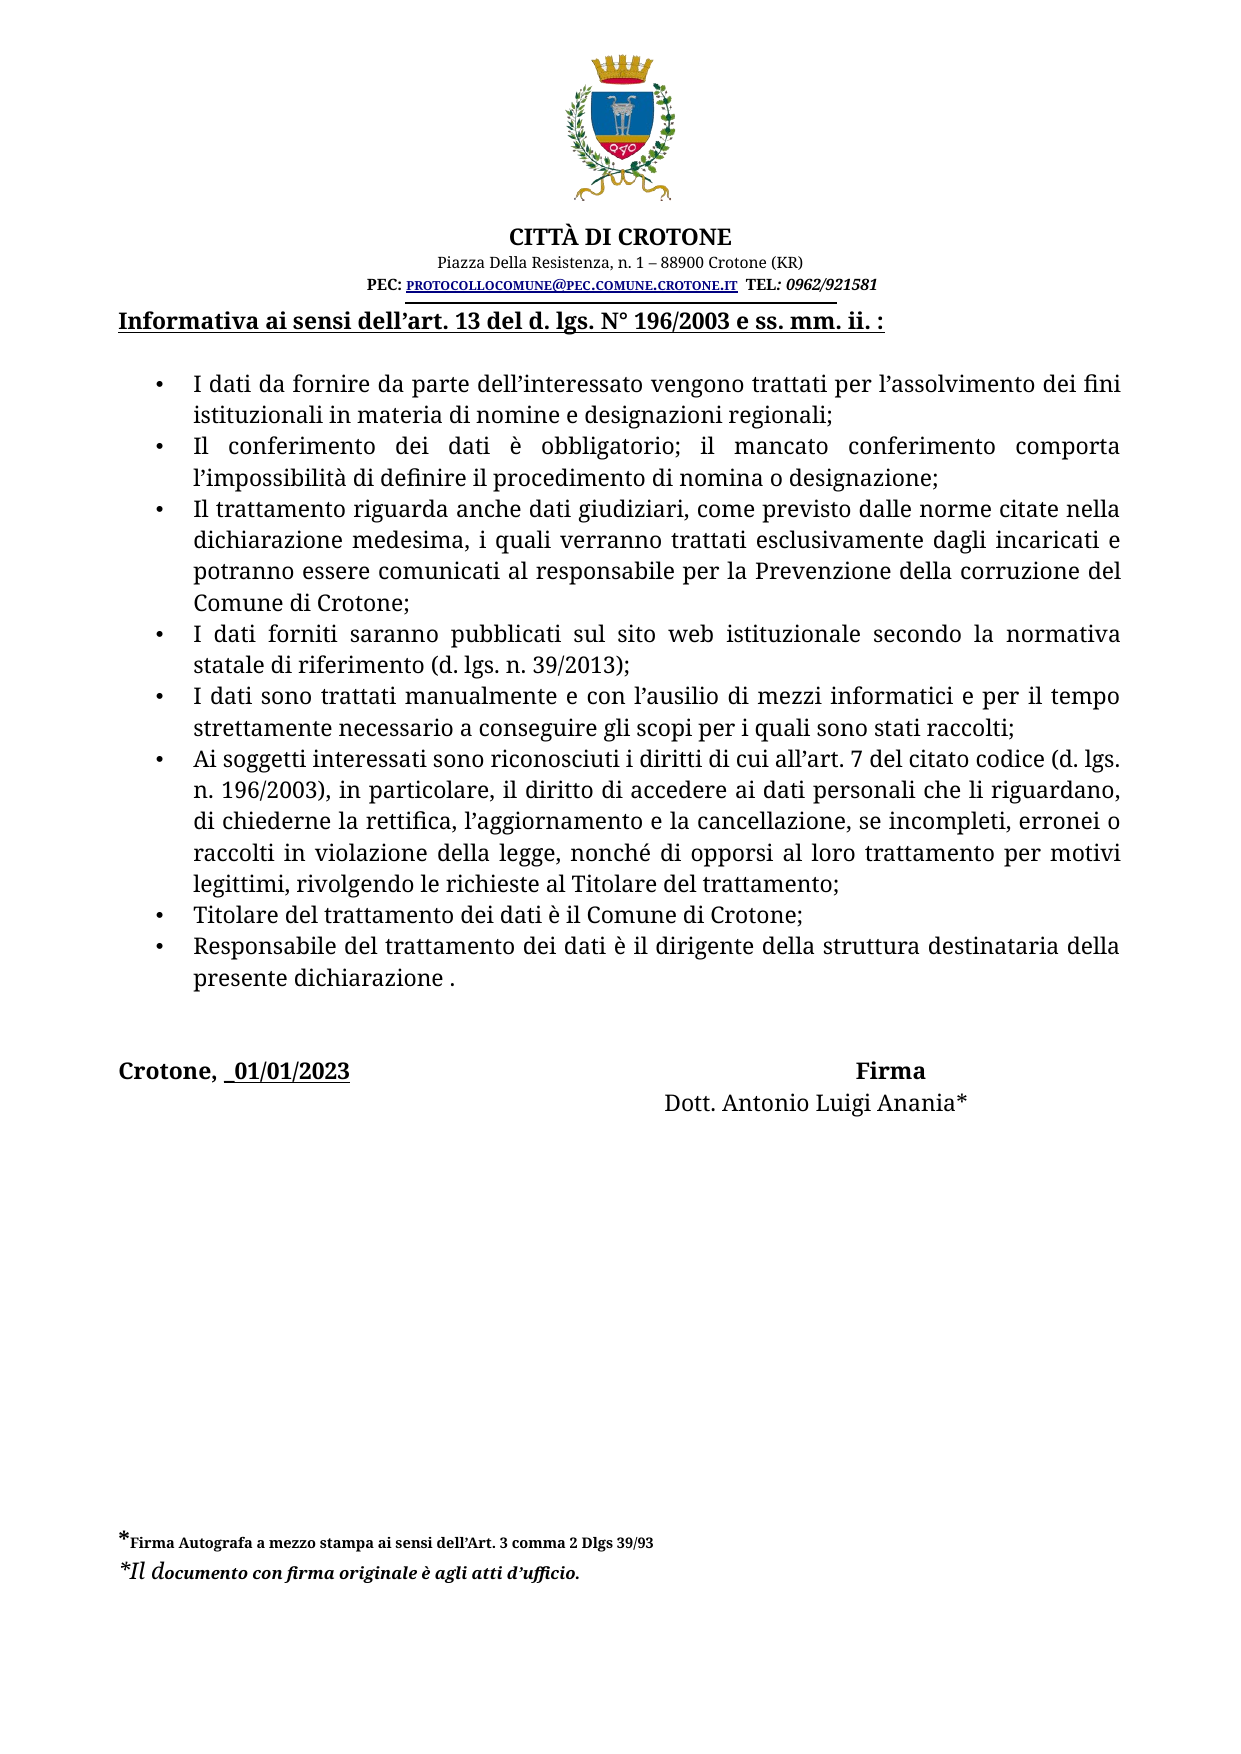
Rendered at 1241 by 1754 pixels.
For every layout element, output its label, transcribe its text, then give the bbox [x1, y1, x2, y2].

text Dott. Antonio Luigi Anania* [118, 1086, 1122, 1118]
list Il trattamento riguarda anche dati giudiziari, come previsto dalle norme citate nella dichiarazione medesima, i quali verranno trattati esclusivamente dagli incaricati e potranno essere comunicati al responsabile per la Prevenzione della corruzione del Comune di Crotone; [156, 493, 1122, 618]
picture [565, 51, 676, 201]
text *Il documento con firma originale è agli atti d’ufficio. [118, 1555, 1122, 1586]
list Titolare del trattamento dei dati è il Comune di Crotone; [156, 899, 1122, 930]
list Il conferimento dei dati è obbligatorio; il mancato conferimento comporta l’impossibilità di definire il procedimento di nomina o designazione; [156, 430, 1122, 493]
text Crotone, _01/01/2023 Firma [118, 1055, 1122, 1086]
list I dati forniti saranno pubblicati sul sito web istituzionale secondo la normativa statale di riferimento (d. lgs. n. 39/2013); [156, 618, 1122, 680]
list I dati da fornire da parte dell’interessato vengono trattati per l’assolvimento dei fini istituzionali in materia di nomine e designazioni regionali; [156, 368, 1122, 430]
list I dati sono trattati manualmente e con l’ausilio di mezzi informatici e per il tempo strettamente necessario a conseguire gli scopi per i quali sono stati raccolti; [156, 680, 1122, 743]
text *Firma Autografa a mezzo stampa ai sensi dell’Art. 3 comma 2 Dlgs 39/93 [118, 1524, 1122, 1555]
text Informativa ai sensi dell’art. 13 del d. lgs. N° 196/2003 e ss. mm. ii. : [118, 305, 1122, 336]
list Ai soggetti interessati sono riconosciuti i diritti di cui all’art. 7 del citato codice (d. lgs. n. 196/2003), in particolare, il diritto di accedere ai dati personali che li riguardano, di chiederne la rettifica, l’aggiornamento e la cancellazione, se incompleti, erronei o raccolti in violazione della legge, nonché di opporsi al loro trattamento per motivi legittimi, rivolgendo le richieste al Titolare del trattamento; [156, 743, 1122, 899]
list Responsabile del trattamento dei dati è il dirigente della struttura destinataria della presente dichiarazione . [156, 930, 1122, 993]
